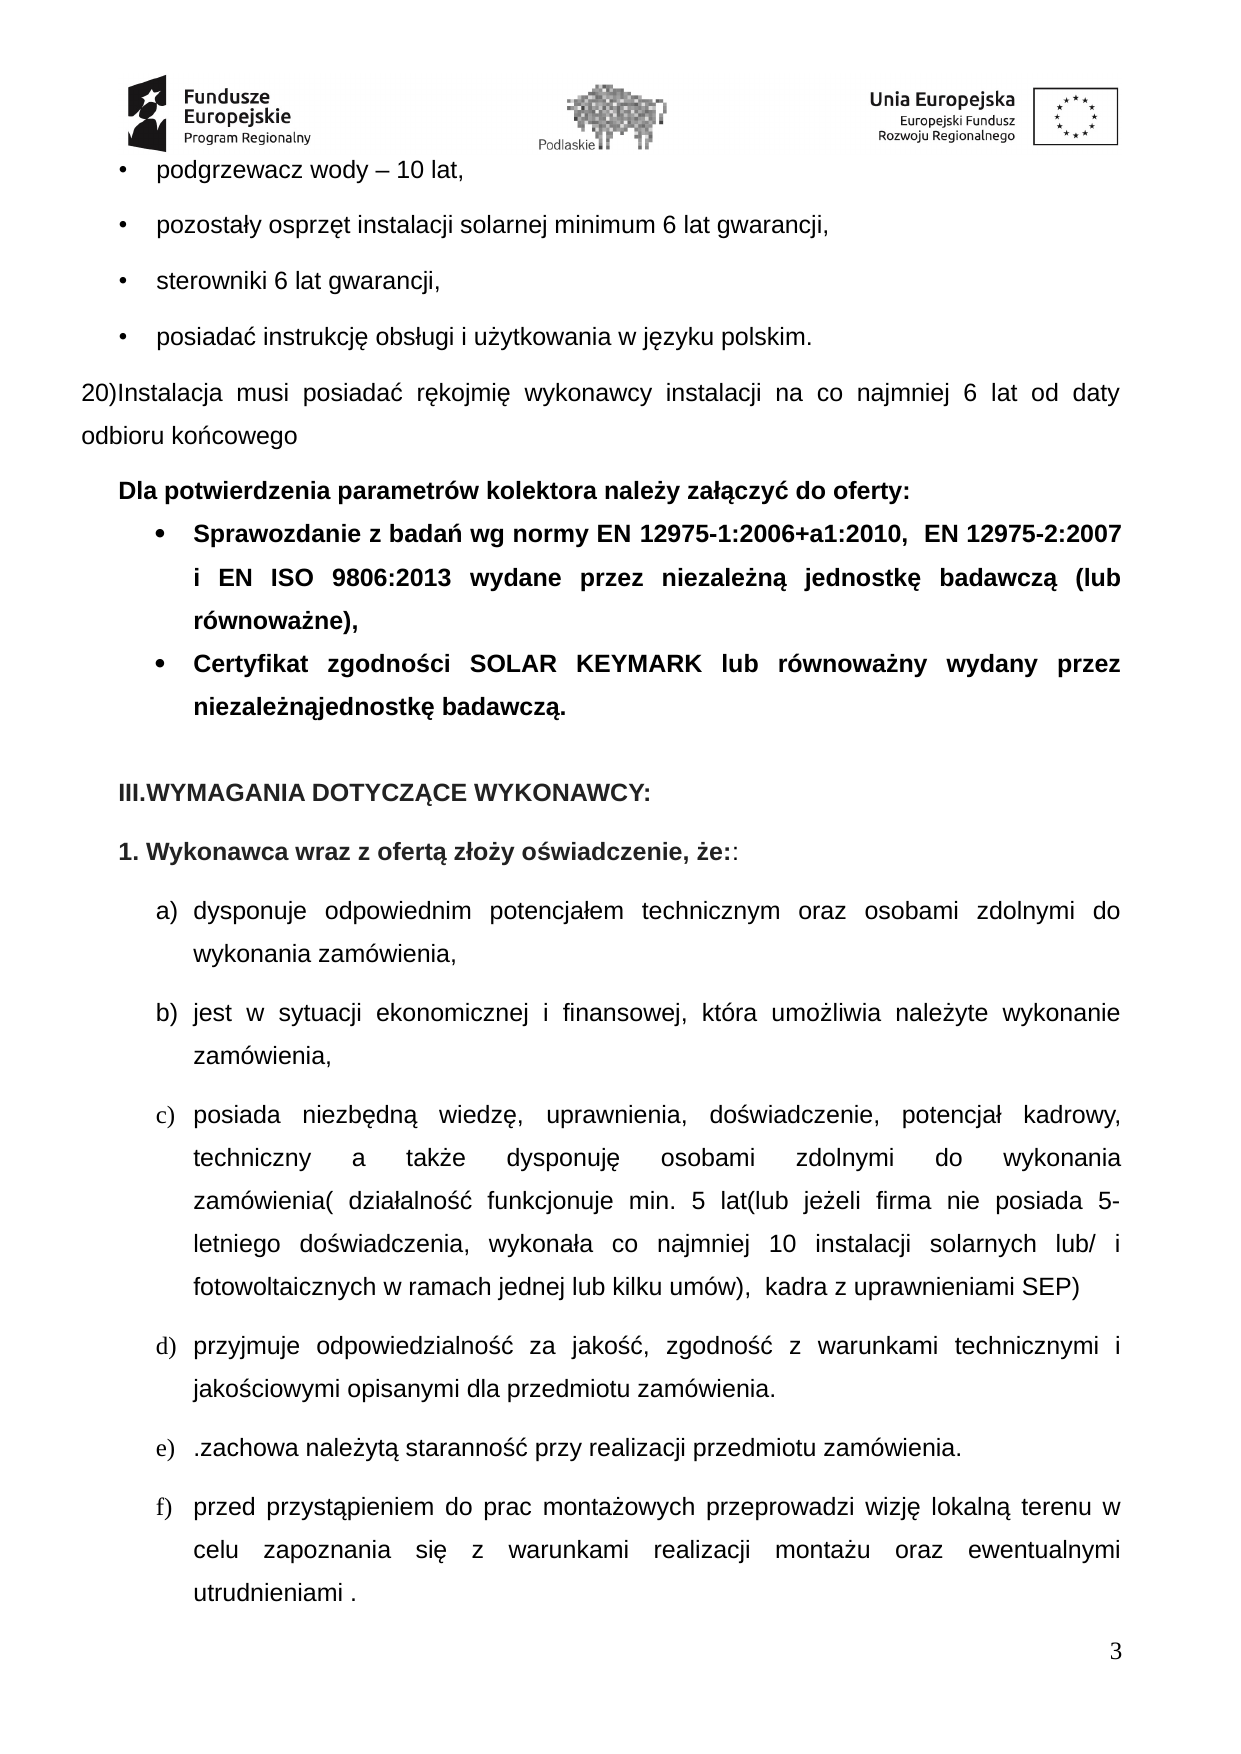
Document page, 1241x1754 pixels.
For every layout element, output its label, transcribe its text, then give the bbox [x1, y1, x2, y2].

list dysponuje odpowiednim potencjałem technicznym oraz osobami zdolnymi do wykonania zamówienia, [156, 896, 1122, 968]
list .zachowa należytą staranność przy realizacji przedmiotu zamówienia. [156, 1433, 1122, 1462]
list przed przystąpieniem do prac montażowych przeprowadzi wizję lokalną terenu w celu zapoznania się z warunkami realizacji montażu oraz ewentualnymi utrudnieniami . [156, 1492, 1122, 1607]
list Sprawozdanie z badań wg normy EN 12975-1:2006+a1:2010, EN 12975-2:2007 i EN ISO 9806:2013 wydane przez niezależną jednostkę badawczą (lub równoważne), [156, 519, 1122, 634]
text Dla potwierdzenia parametrów kolektora należy załączyć do oferty: [118, 476, 1122, 505]
list jest w sytuacji ekonomicznej i finansowej, która umożliwia należyte wykonanie zamówienia, [156, 998, 1122, 1070]
list pozostały osprzęt instalacji solarnej minimum 6 lat gwarancji, [118, 210, 1122, 239]
list posiadać instrukcję obsługi i użytkowania w języku polskim. [118, 322, 1122, 351]
text III.WYMAGANIA DOTYCZĄCE WYKONAWCY: [118, 778, 1122, 807]
list 20)Instalacja musi posiadać rękojmię wykonawcy instalacji na co najmniej 6 lat od daty odbioru końcowego [81, 378, 1122, 449]
text 1. Wykonawca wraz z ofertą złoży oświadczenie, że:: [118, 837, 1122, 866]
list sterowniki 6 lat gwarancji, [118, 266, 1122, 295]
list posiada niezbędną wiedzę, uprawnienia, doświadczenie, potencjał kadrowy, techniczny a także dysponuję osobami zdolnymi do wykonania zamówienia( działalność funkcjonuje min. 5 lat(lub jeżeli firma nie posiada 5-letniego doświadczenia, wykonała co najmniej 10 instalacji solarnych lub/ i fotowoltaicznych w ramach jednej lub kilku umów), kadra z uprawnieniami SEP) [156, 1100, 1122, 1301]
list przyjmuje odpowiedzialność za jakość, zgodność z warunkami technicznymi i jakościowymi opisanymi dla przedmiotu zamówienia. [156, 1331, 1122, 1403]
list podgrzewacz wody – 10 lat, [118, 155, 1122, 183]
list Certyfikat zgodności SOLAR KEYMARK lub równoważny wydany przez niezależnąjednostkę badawczą. [156, 649, 1122, 721]
